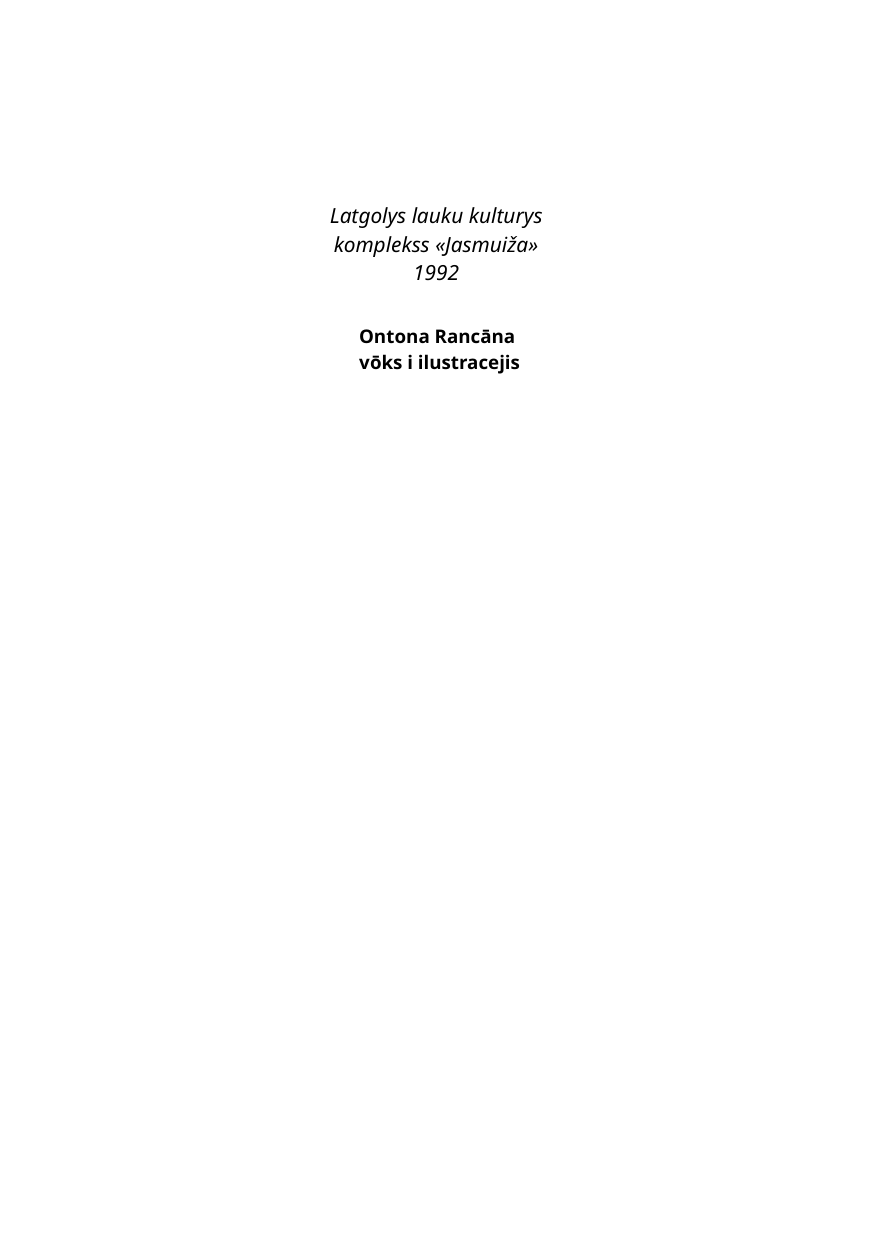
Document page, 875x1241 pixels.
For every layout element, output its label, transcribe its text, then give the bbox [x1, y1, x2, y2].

text vōks i ilustracejis [59, 349, 815, 374]
text Latgolys lauku kulturys [59, 201, 815, 230]
text Ontona Rancāna [59, 323, 815, 349]
text komplekss «Jasmuiža» [59, 230, 815, 258]
text 1992 [59, 258, 815, 287]
